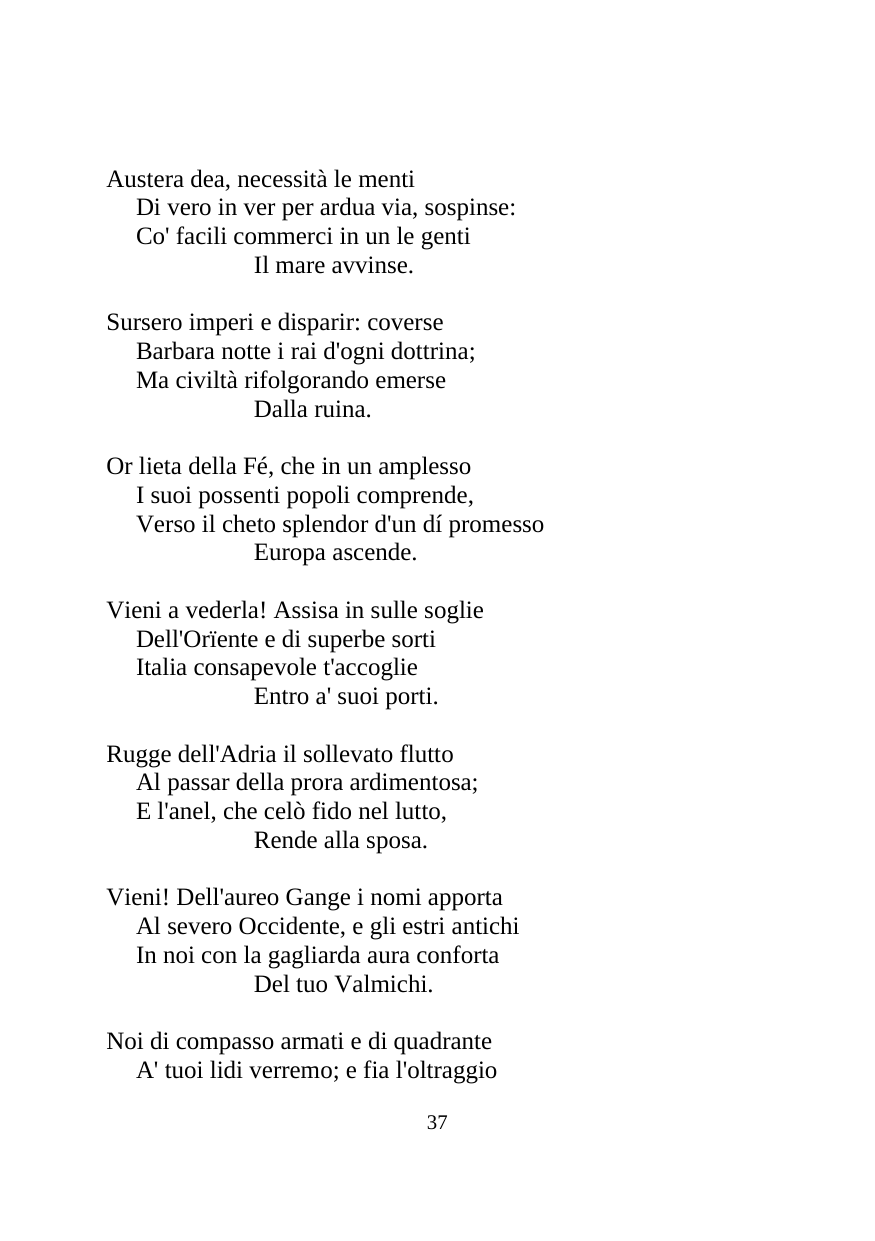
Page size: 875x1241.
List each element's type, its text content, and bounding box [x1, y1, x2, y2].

text Dell'Orïente e di superbe sorti [106, 624, 768, 652]
text Europa ascende. [180, 537, 768, 566]
text Italia consapevole t'accoglie [106, 652, 768, 681]
text Vieni! Dell'aureo Gange i nomi apporta [106, 882, 768, 911]
text I suoi possenti popoli comprende, [106, 480, 768, 509]
text Ma civiltà rifolgorando emerse [106, 365, 768, 394]
text Il mare avvinse. [180, 250, 768, 279]
text Or lieta della Fé, che in un amplesso [106, 451, 768, 480]
text Al severo Occidente, e gli estri antichi [106, 911, 768, 940]
text E l'anel, che celò fido nel lutto, [106, 796, 768, 825]
text Austera dea, necessità le menti [106, 164, 768, 192]
text A' tuoi lidi verremo; e fia l'oltraggio [106, 1055, 768, 1084]
text Del tuo Valmichi. [180, 969, 768, 997]
text Sursero imperi e disparir: coverse [106, 307, 768, 336]
text Verso il cheto splendor d'un dí promesso [106, 509, 768, 537]
text Rugge dell'Adria il sollevato flutto [106, 739, 768, 767]
text Dalla ruina. [180, 394, 768, 422]
text Barbara notte i rai d'ogni dottrina; [106, 336, 768, 365]
text Vieni a vederla! Assisa in sulle soglie [106, 595, 768, 624]
text In noi con la gagliarda aura conforta [106, 940, 768, 969]
text Co' facili commerci in un le genti [106, 221, 768, 250]
text Entro a' suoi porti. [180, 681, 768, 710]
text Rende alla sposa. [180, 825, 768, 854]
text Al passar della prora ardimentosa; [106, 767, 768, 796]
text Noi di compasso armati e di quadrante [106, 1026, 768, 1055]
text Di vero in ver per ardua via, sospinse: [106, 192, 768, 221]
